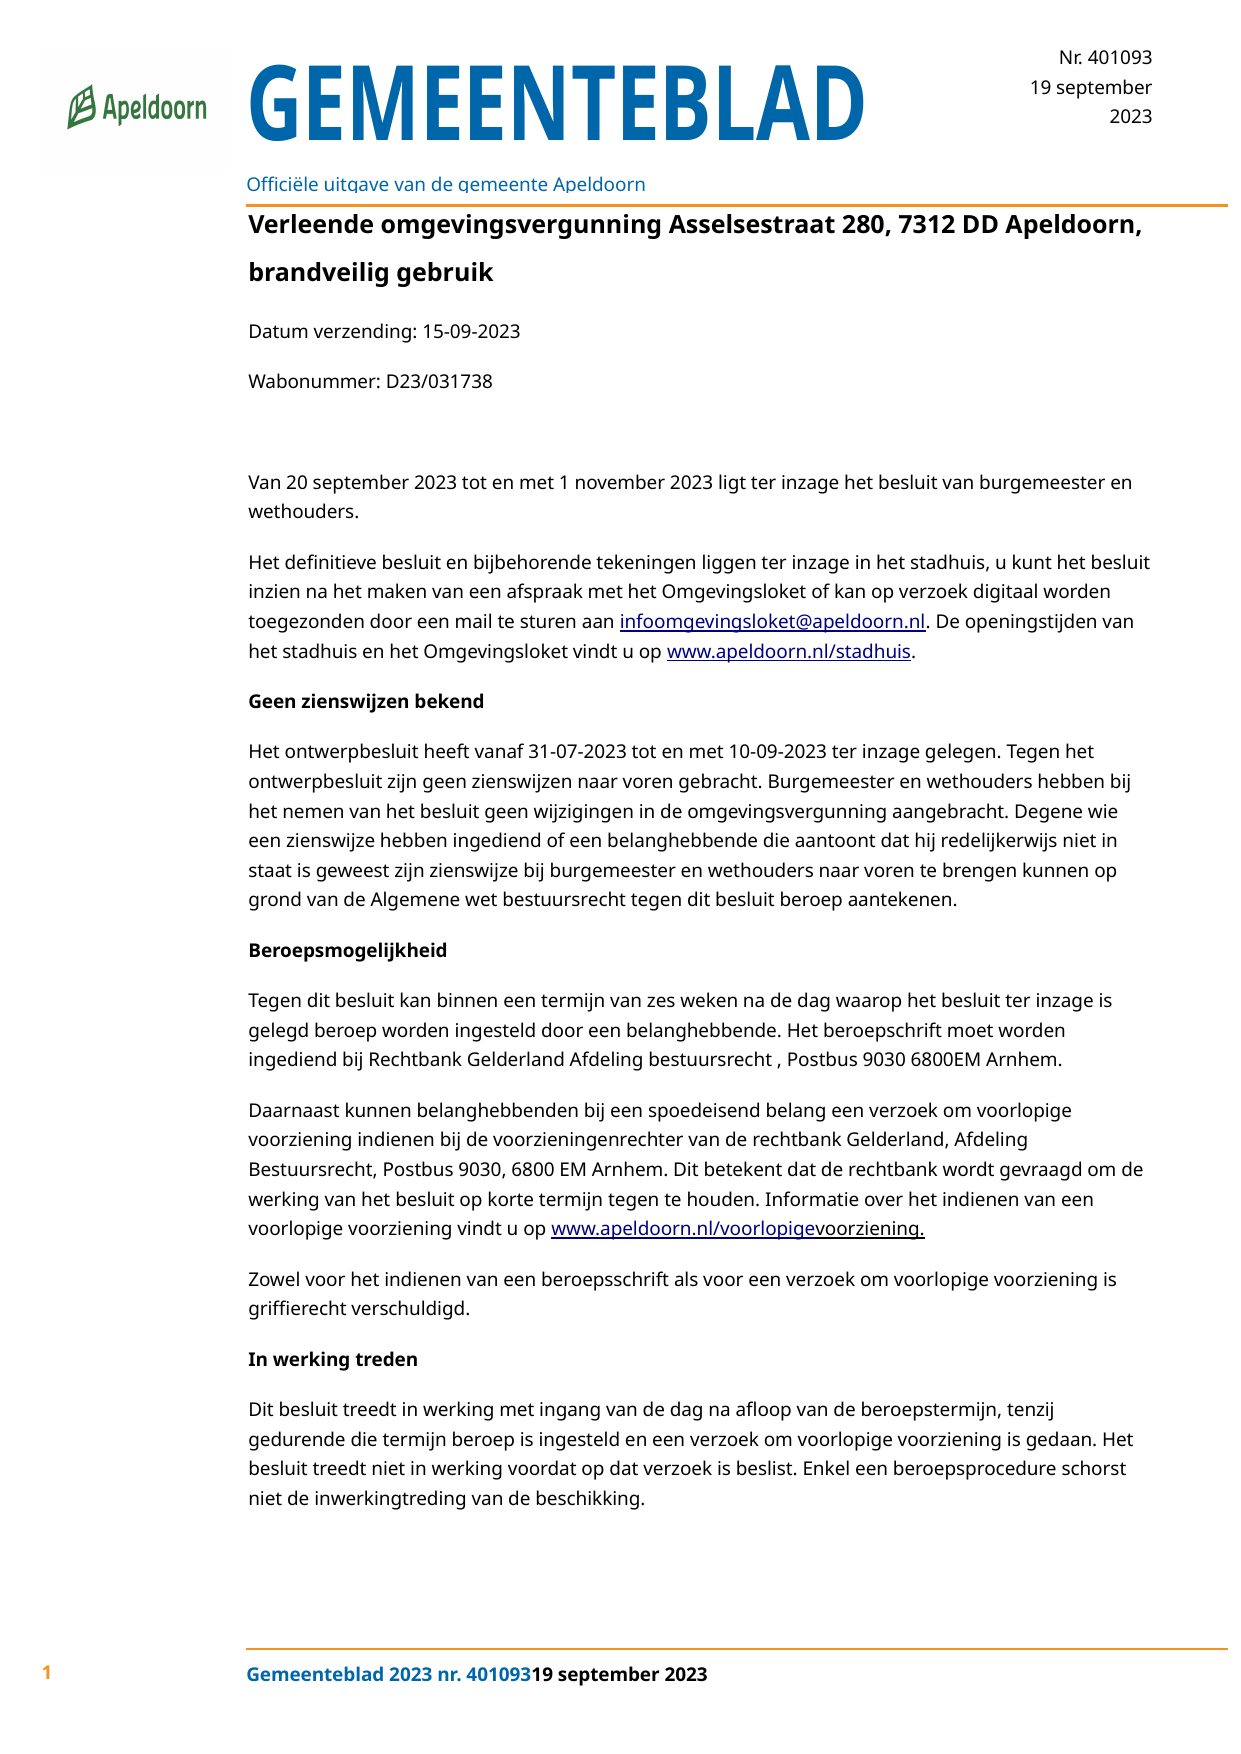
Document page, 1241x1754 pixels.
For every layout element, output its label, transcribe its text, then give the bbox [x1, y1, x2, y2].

text Wabonummer: D23/031738 [248, 368, 1152, 394]
text Dit besluit treedt in werking met ingang van de dag na afloop van de beroepstermijn, tenzij gedurende die termijn beroep is ingesteld en een verzoek om voorlopige voorziening is gedaan. Het besluit treedt niet in werking voordat op dat verzoek is beslist. Enkel een beroepsprocedure schorst niet de inwerkingtreding van de beschikking. [248, 1396, 1152, 1511]
text Tegen dit besluit kan binnen een termijn van zes weken na de dag waarop het besluit ter inzage is gelegd beroep worden ingesteld door een belanghebbende. Het beroepschrift moet worden ingediend bij Rechtbank Gelderland Afdeling bestuursrecht , Postbus 9030 6800EM Arnhem. [248, 987, 1152, 1072]
text Van 20 september 2023 tot en met 1 november 2023 ligt ter inzage het besluit van burgemeester en wethouders. [248, 469, 1152, 524]
text Datum verzending: 15-09-2023 [248, 318, 1152, 344]
text Geen zienswijzen bekend [248, 688, 1152, 714]
text Verleende omgevingsvergunning Asselsestraat 280, 7312 DD Apeldoorn, brandveilig gebruik [248, 207, 1152, 288]
picture [41, 47, 231, 172]
text In werking treden [248, 1346, 1152, 1372]
text Daarnaast kunnen belanghebbenden bij een spoedeisend belang een verzoek om voorlopige voorziening indienen bij de voorzieningenrechter van de rechtbank Gelderland, Afdeling Bestuursrecht, Postbus 9030, 6800 EM Arnhem. Dit betekent dat de rechtbank wordt gevraagd om de werking van het besluit op korte termijn tegen te houden. Informatie over het indienen van een voorlopige voorziening vindt u op www.apeldoorn.nl/voorlopigevoorziening. [248, 1097, 1152, 1241]
text Zowel voor het indienen van een beroepsschrift als voor een verzoek om voorlopige voorziening is griffierecht verschuldigd. [248, 1266, 1152, 1321]
text Het definitieve besluit en bijbehorende tekeningen liggen ter inzage in het stadhuis, u kunt het besluit inzien na het maken van een afspraak met het Omgevingsloket of kan op verzoek digitaal worden toegezonden door een mail te sturen aan infoomgevingsloket@apeldoorn.nl. De openingstijden van het stadhuis en het Omgevingsloket vindt u op www.apeldoorn.nl/stadhuis. [248, 549, 1152, 664]
text Beroepsmogelijkheid [248, 937, 1152, 963]
text Het ontwerpbesluit heeft vanaf 31-07-2023 tot en met 10-09-2023 ter inzage gelegen. Tegen het ontwerpbesluit zijn geen zienswijzen naar voren gebracht. Burgemeester en wethouders hebben bij het nemen van het besluit geen wijzigingen in de omgevingsvergunning aangebracht. Degene wie een zienswijze hebben ingediend of een belanghebbende die aantoont dat hij redelijkerwijs niet in staat is geweest zijn zienswijze bij burgemeester en wethouders naar voren te brengen kunnen op grond van de Algemene wet bestuursrecht tegen dit besluit beroep aantekenen. [248, 739, 1152, 912]
